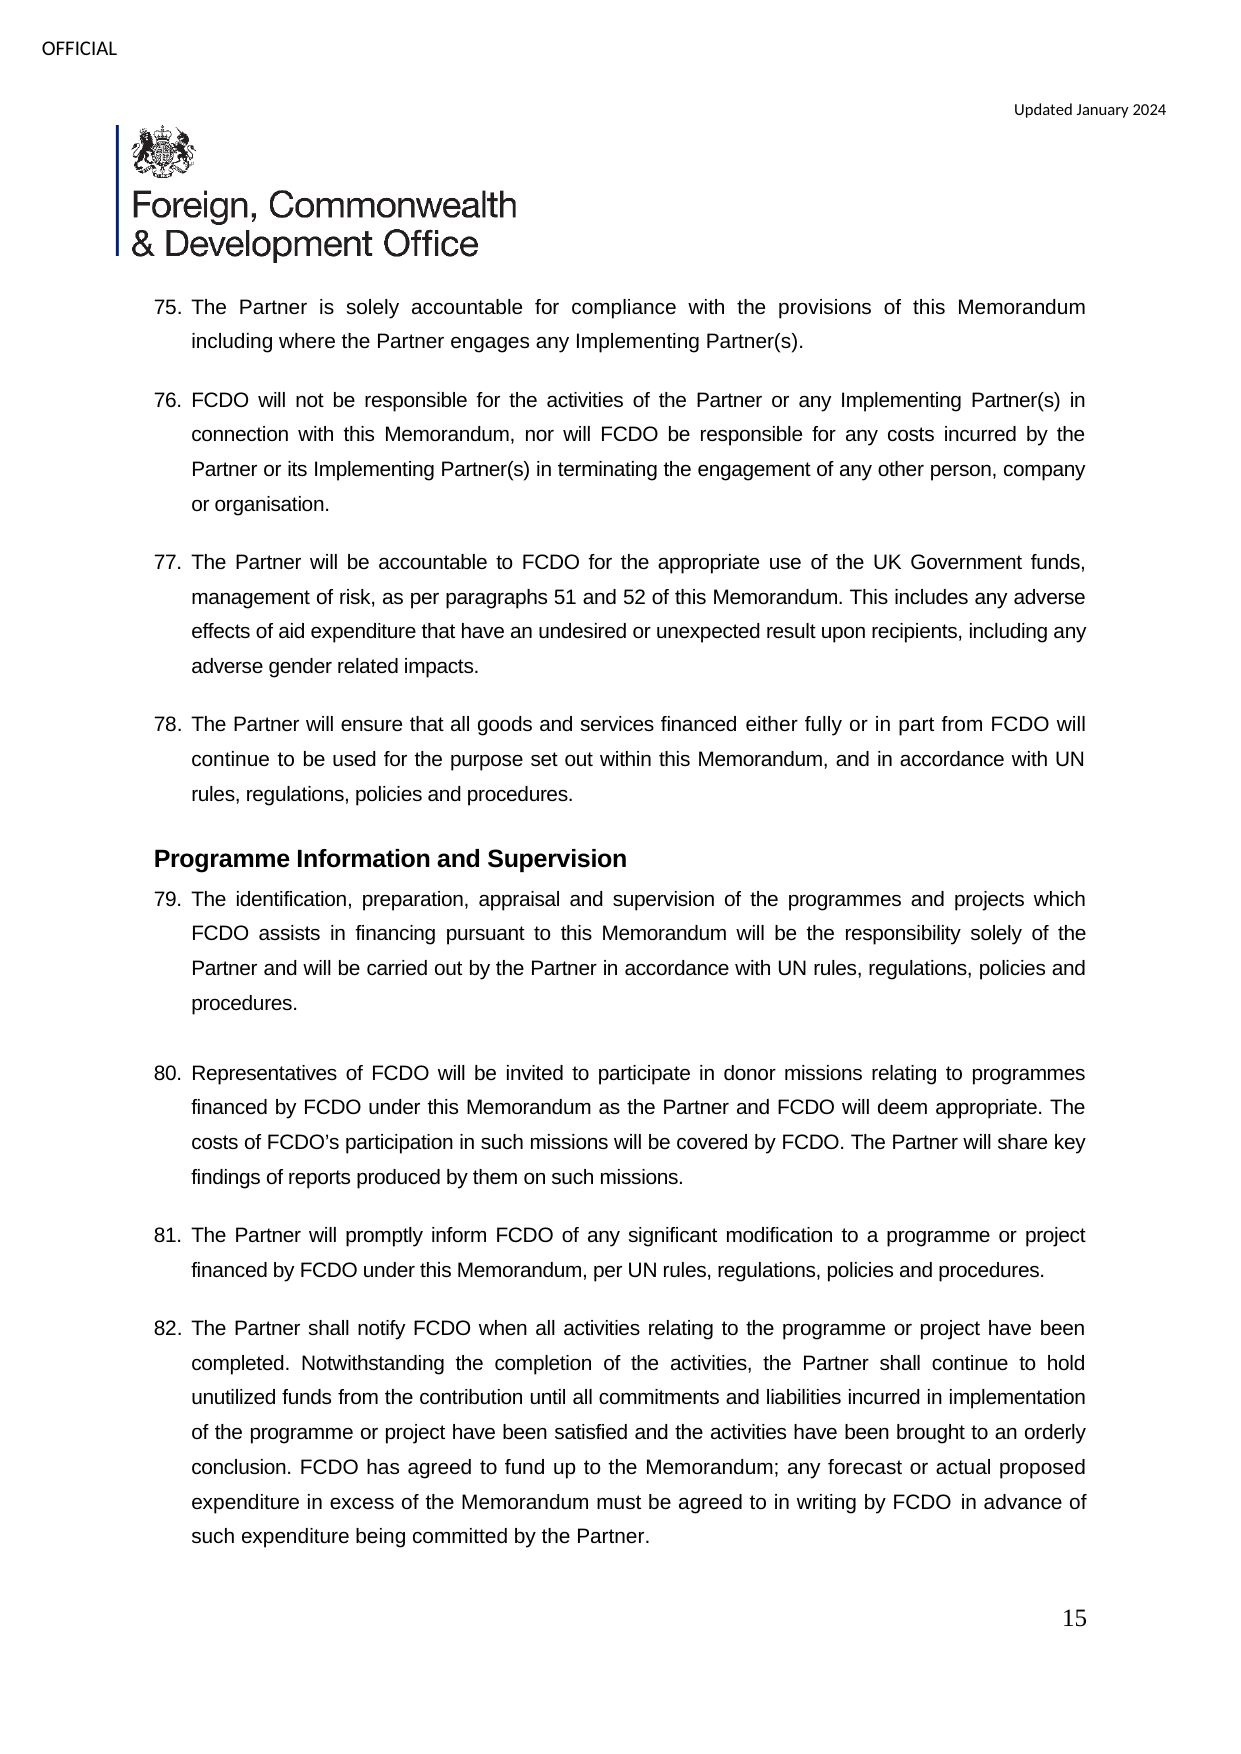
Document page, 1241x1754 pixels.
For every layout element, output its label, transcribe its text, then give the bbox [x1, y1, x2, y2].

picture [115, 125, 518, 263]
list Representatives of FCDO will be invited to participate in donor missions relating to programmes financed by FCDO under this Memorandum as the Partner and FCDO will deem appropriate. The costs of FCDO’s participation in such missions will be covered by FCDO. The Partner will share key findings of reports produced by them on such missions. [153, 1061, 1087, 1189]
text Programme Information and Supervision [153, 845, 1087, 873]
list The Partner will promptly inform FCDO of any significant modification to a programme or project financed by FCDO under this Memorandum, per UN rules, regulations, policies and procedures. [153, 1223, 1087, 1281]
list The Partner will be accountable to FCDO for the appropriate use of the UK Government funds, management of risk, as per paragraphs 51 and 52 of this Memorandum. This includes any adverse effects of aid expenditure that have an undesired or unexpected result upon recipients, including any adverse gender related impacts. [153, 551, 1087, 678]
list The identification, preparation, appraisal and supervision of the programmes and projects which FCDO assists in financing pursuant to this Memorandum will be the responsibility solely of the Partner and will be carried out by the Partner in accordance with UN rules, regulations, policies and procedures. [153, 887, 1087, 1015]
list FCDO will not be responsible for the activities of the Partner or any Implementing Partner(s) in connection with this Memorandum, nor will FCDO be responsible for any costs incurred by the Partner or its Implementing Partner(s) in terminating the engagement of any other person, company or organisation. [153, 388, 1087, 516]
list The Partner shall notify FCDO when all activities relating to the programme or project have been completed. Notwithstanding the completion of the activities, the Partner shall continue to hold unutilized funds from the contribution until all commitments and liabilities incurred in implementation of the programme or project have been satisfied and the activities have been brought to an orderly conclusion. FCDO has agreed to fund up to the Memorandum; any forecast or actual proposed expenditure in excess of the Memorandum must be agreed to in writing by FCDO in advance of such expenditure being committed by the Partner. [153, 1316, 1087, 1548]
list The Partner will ensure that all goods and services financed either fully or in part from FCDO will continue to be used for the purpose set out within this Memorandum, and in accordance with UN rules, regulations, policies and procedures. [153, 713, 1087, 806]
list The Partner is solely accountable for compliance with the provisions of this Memorandum including where the Partner engages any Implementing Partner(s). [153, 295, 1087, 353]
